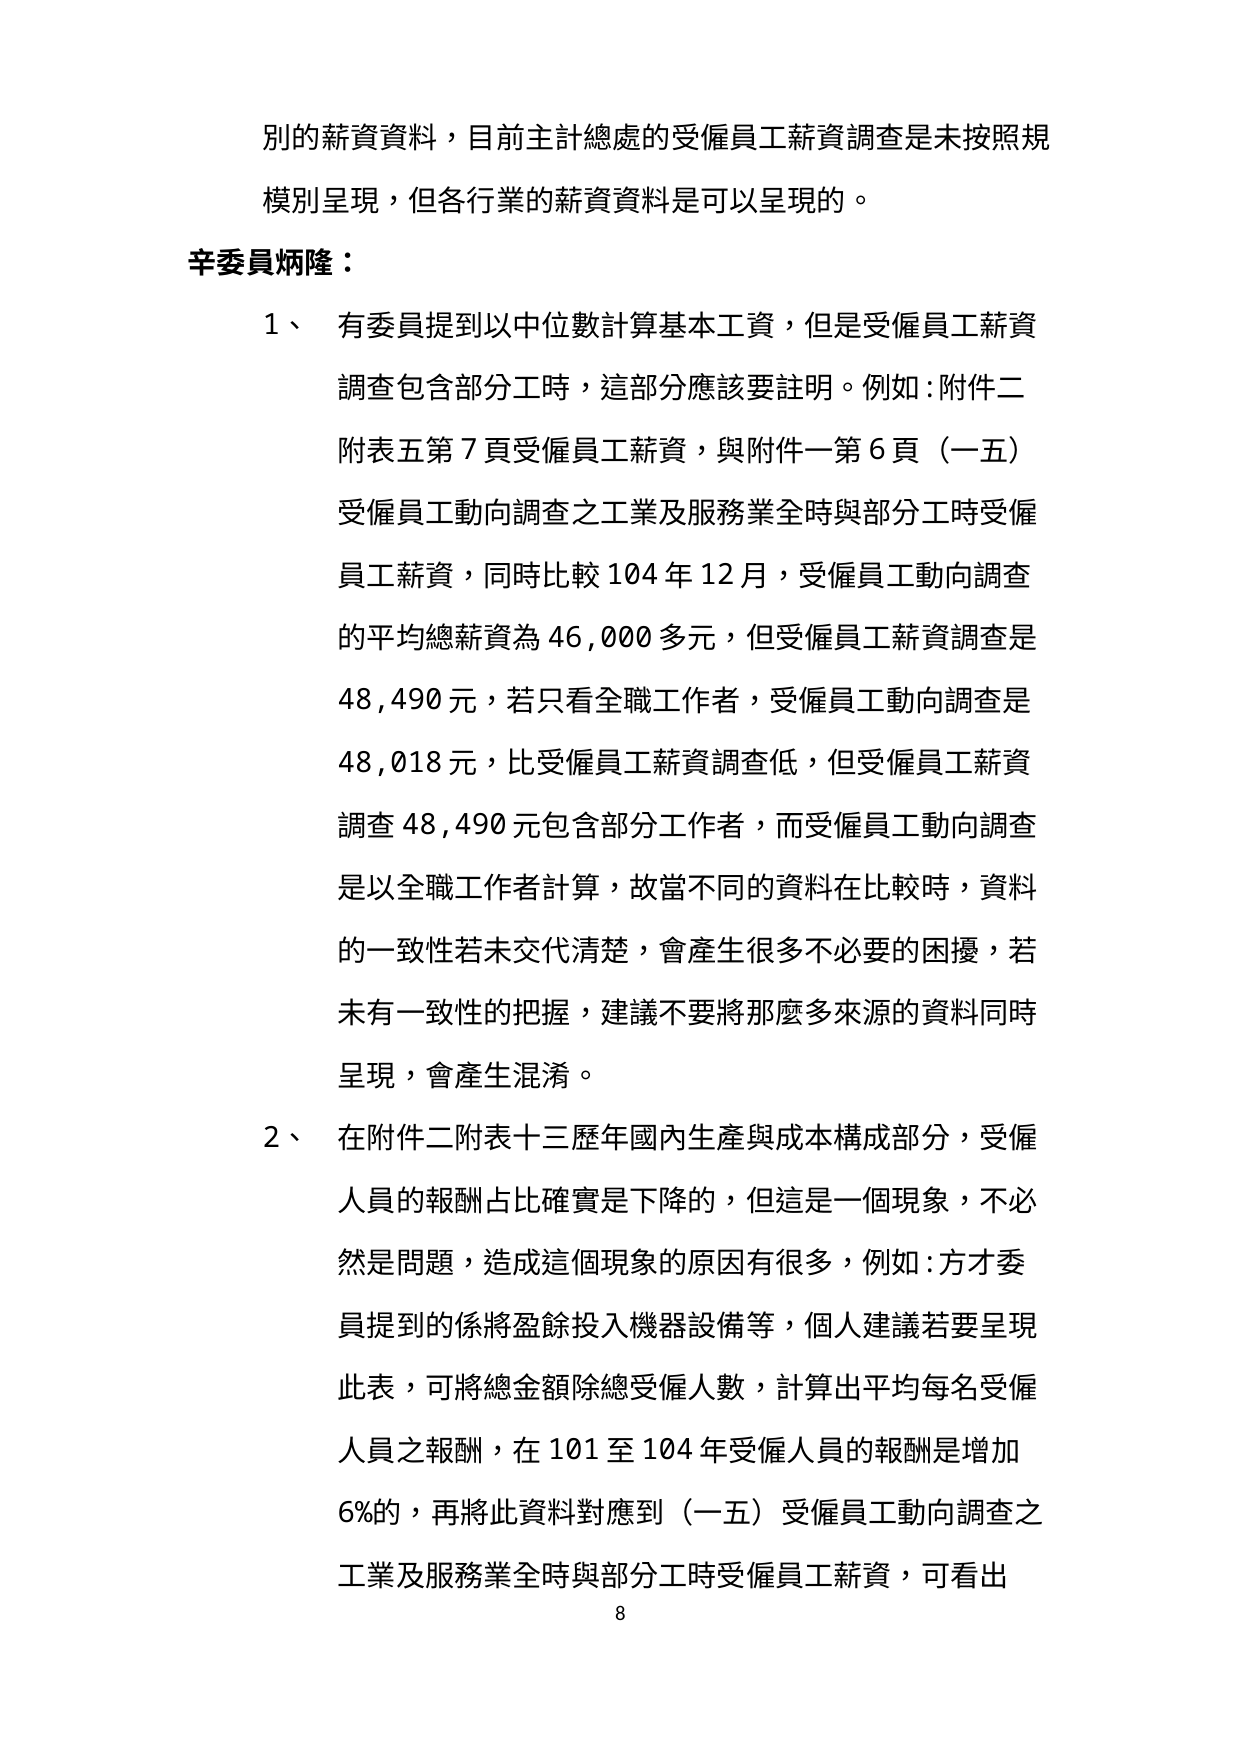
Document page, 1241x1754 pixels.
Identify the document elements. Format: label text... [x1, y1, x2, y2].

text 別的薪資資料，目前主計總處的受僱員工薪資調查是未按照規模別呈現，但各行業的薪資資料是可以呈現的。 [262, 94, 1053, 219]
text 辛委員炳隆： [187, 219, 1053, 282]
list 在附件二附表十三歷年國內生產與成本構成部分，受僱人員的報酬占比確實是下降的，但這是一個現象，不必然是問題，造成這個現象的原因有很多，例如:方才委員提到的係將盈餘投入機器設備等，個人建議若要呈現此表，可將總金額除總受僱人數，計算出平均每名受僱人員之報酬，在101至104年受僱人員的報酬是增加6%的，再將此資料對應到（一五）受僱員工動向調查之工業及服務業全時與部分工時受僱員工薪資，可看出101年至104年總薪資是減少的，但總報酬是增加的，便可看出資方對於每名員工的人事成本並未減少，而是投入勞健保及勞退金等，因為這部分無法反應在薪資上，且對勞工而言，或許認為這部分的利益是政府給予的，而非雇主對勞工的照顧，導致造成勞資雙方間對話上的不一致，故建議增列平均每位受僱者的報酬金額變動。 [262, 1094, 1053, 1594]
list 有委員提到以中位數計算基本工資，但是受僱員工薪資調查包含部分工時，這部分應該要註明。例如:附件二附表五第7頁受僱員工薪資，與附件一第6頁（一五）受僱員工動向調查之工業及服務業全時與部分工時受僱員工薪資，同時比較104年12月，受僱員工動向調查的平均總薪資為46,000多元，但受僱員工薪資調查是48,490元，若只看全職工作者，受僱員工動向調查是48,018元，比受僱員工薪資調查低，但受僱員工薪資調查48,490元包含部分工作者，而受僱員工動向調查是以全職工作者計算，故當不同的資料在比較時，資料的一致性若未交代清楚，會產生很多不必要的困擾，若未有一致性的把握，建議不要將那麼多來源的資料同時呈現，會產生混淆。 [262, 282, 1053, 1094]
